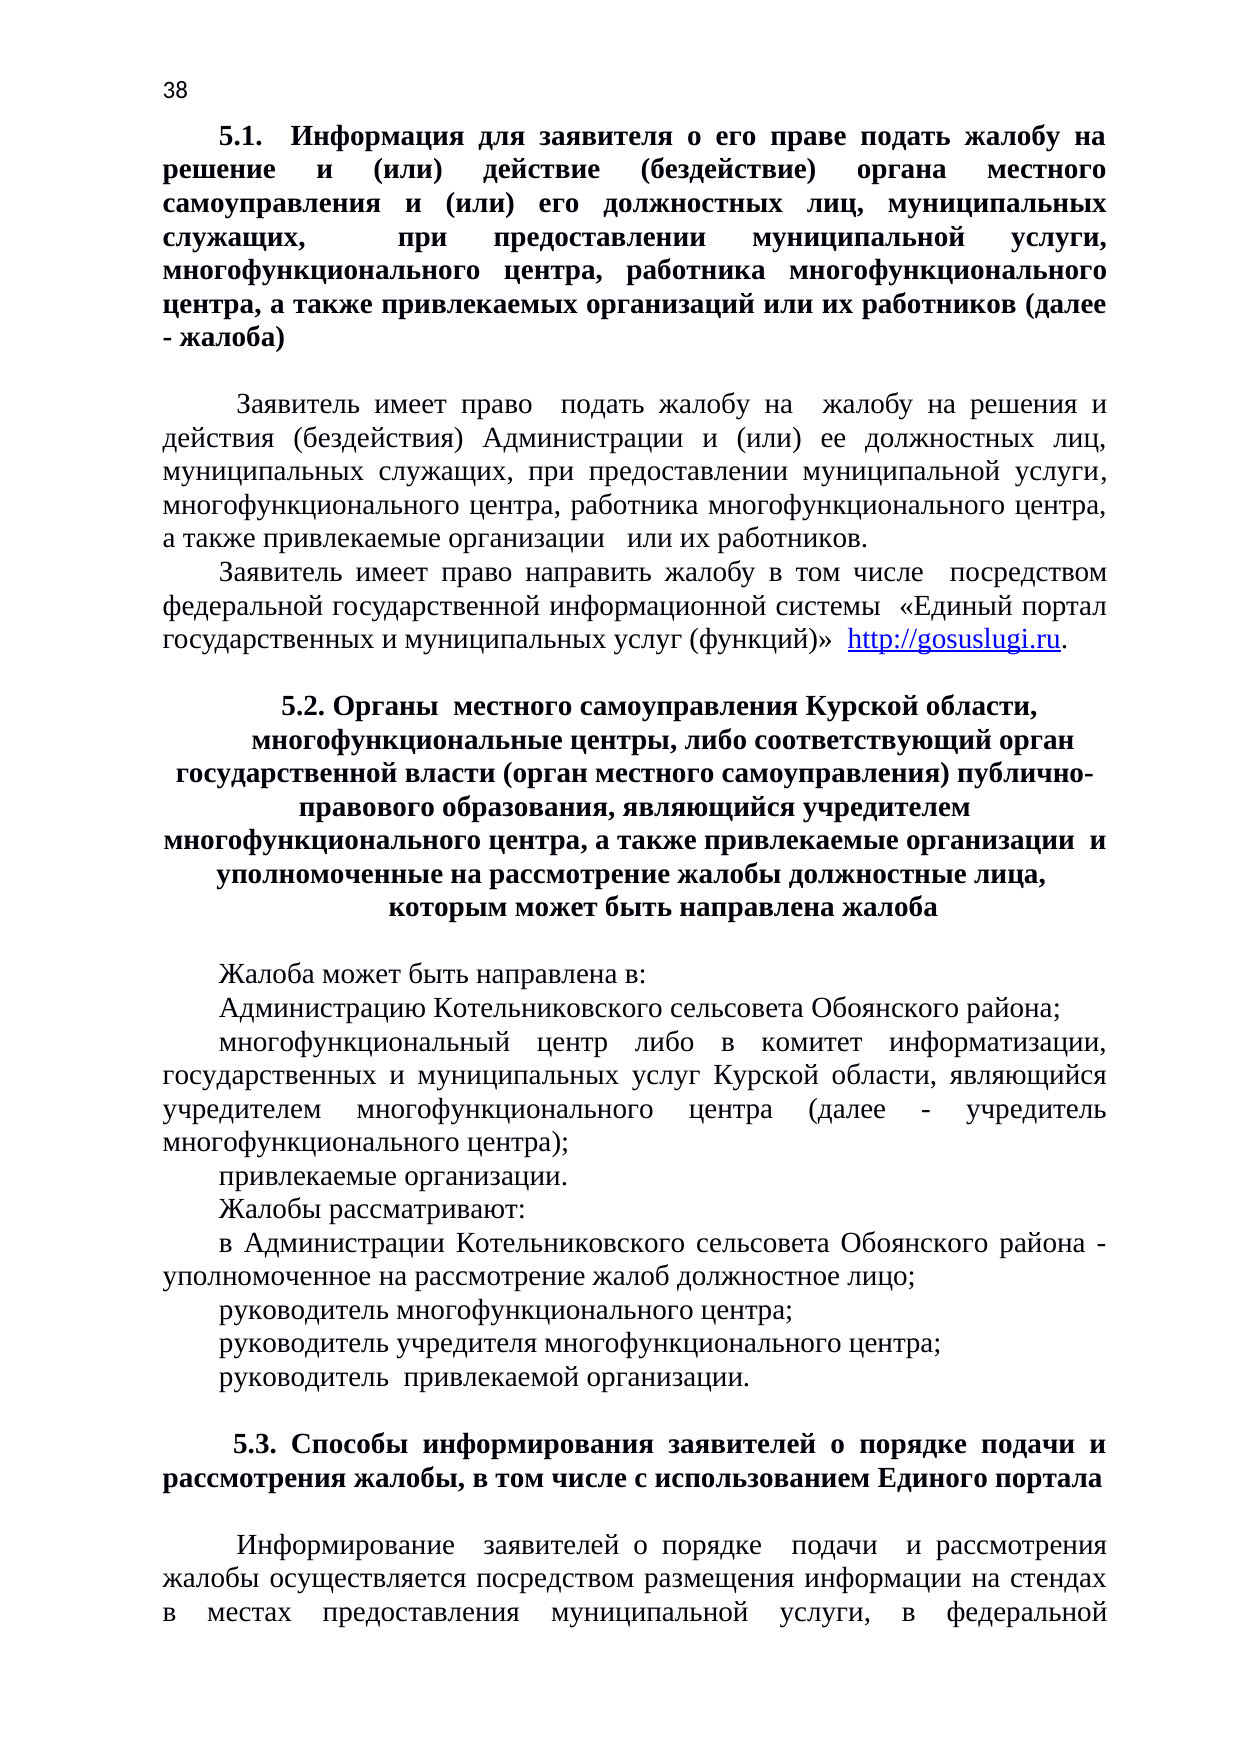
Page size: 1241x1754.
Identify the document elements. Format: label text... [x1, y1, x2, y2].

text руководитель многофункционального центра; [162, 1292, 1107, 1326]
text Информирование заявителей о порядке подачи и рассмотрения жалобы осуществляется посредством размещения информации на стендах в местах предоставления муниципальной услуги, в федеральной [162, 1527, 1107, 1627]
text в Администрации Котельниковского сельсовета Обоянского района - уполномоченное на рассмотрение жалоб должностное лицо; [162, 1225, 1107, 1292]
subtitle Заявитель имеет право направить жалобу в том числе посредством федеральной государственной информационной системы «Единый портал государственных и муниципальных услуг (функций)» http://gosuslugi.ru. [162, 554, 1107, 655]
text 5.2. Органы местного самоуправления Курской области, [162, 688, 1107, 722]
text многофункциональный центр либо в комитет информатизации, государственных и муниципальных услуг Курской области, являющийся учредителем многофункционального центра (далее - учредитель многофункционального центра); [162, 1024, 1107, 1158]
text руководитель учредителя многофункционального центра; [162, 1326, 1107, 1359]
text привлекаемые организации. [162, 1158, 1107, 1191]
text Жалобы рассматривают: [162, 1191, 1107, 1225]
subtitle 5.3. Способы информирования заявителей о порядке подачи и рассмотрения жалобы, в том числе с использованием Единого портала [162, 1426, 1107, 1493]
text Администрацию Котельниковского сельсовета Обоянского района; [162, 990, 1107, 1024]
subtitle Заявитель имеет право подать жалобу на жалобу на решения и действия (бездействия) Администрации и (или) ее должностных лиц, муниципальных служащих, при предоставлении муниципальной услуги, многофункционального центра, работника многофункционального центра, а также привлекаемые организации или их работников. [162, 386, 1107, 554]
text многофункциональные центры, либо соответствующий орган государственной власти (орган местного самоуправления) публично-правового образования, являющийся учредителем многофункционального центра, а также привлекаемые организации и уполномоченные на рассмотрение жалобы должностные лица, [162, 722, 1107, 889]
text Жалоба может быть направлена в: [162, 957, 1107, 990]
subtitle 5.1. Информация для заявителя о его праве подать жалобу на решение и (или) действие (бездействие) органа местного самоуправления и (или) его должностных лиц, муниципальных служащих, при предоставлении муниципальной услуги, многофункционального центра, работника многофункционального центра, а также привлекаемых организаций или их работников (далее - жалоба) [162, 118, 1107, 353]
text которым может быть направлена жалоба [162, 889, 1107, 923]
text руководитель привлекаемой организации. [162, 1359, 1107, 1393]
